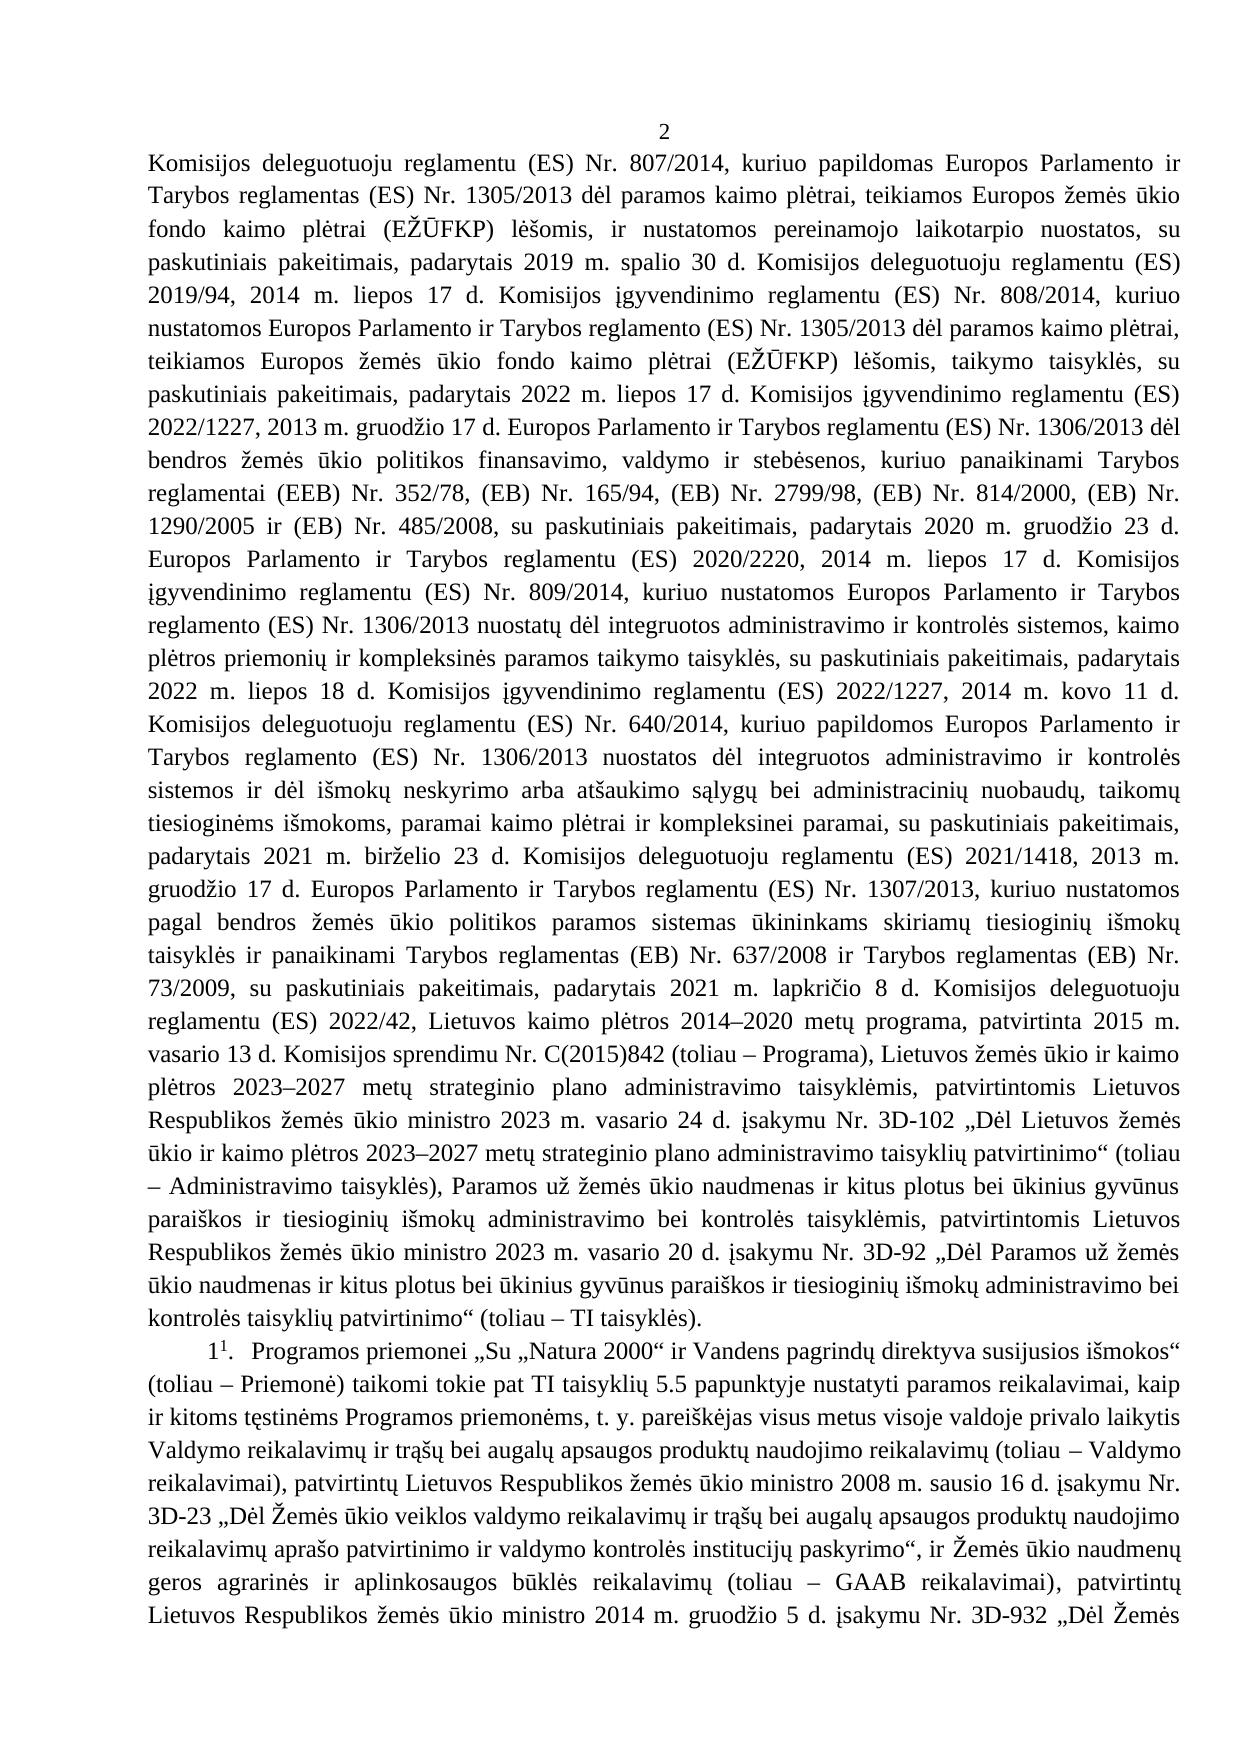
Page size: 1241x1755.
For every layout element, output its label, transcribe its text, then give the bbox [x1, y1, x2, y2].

text 11. Programos priemonei „Su „Natura 2000“ ir Vandens pagrindų direktyva susijusios išmokos“ (toliau – Priemonė) taikomi tokie pat TI taisyklių 5.5 papunktyje nustatyti paramos reikalavimai, kaip ir kitoms tęstinėms Programos priemonėms, t. y. pareiškėjas visus metus visoje valdoje privalo laikytis Valdymo reikalavimų ir trąšų bei augalų apsaugos produktų naudojimo reikalavimų (toliau – Valdymo reikalavimai), patvirtintų Lietuvos Respublikos žemės ūkio ministro 2008 m. sausio 16 d. įsakymu Nr. 3D-23 „Dėl Žemės ūkio veiklos valdymo reikalavimų ir trąšų bei augalų apsaugos produktų naudojimo reikalavimų aprašo patvirtinimo ir valdymo kontrolės institucijų paskyrimo“, ir Žemės ūkio naudmenų geros agrarinės ir aplinkosaugos būklės reikalavimų (toliau – GAAB reikalavimai), patvirtintų Lietuvos Respublikos žemės ūkio ministro 2014 m. gruodžio 5 d. įsakymu Nr. 3D-932 „Dėl Žemės [148, 1336, 1181, 1629]
text Komisijos deleguotuoju reglamentu (ES) Nr. 807/2014, kuriuo papildomas Europos Parlamento ir Tarybos reglamentas (ES) Nr. 1305/2013 dėl paramos kaimo plėtrai, teikiamos Europos žemės ūkio fondo kaimo plėtrai (EŽŪFKP) lėšomis, ir nustatomos pereinamojo laikotarpio nuostatos, su paskutiniais pakeitimais, padarytais 2019 m. spalio 30 d. Komisijos deleguotuoju reglamentu (ES) 2019/94, 2014 m. liepos 17 d. Komisijos įgyvendinimo reglamentu (ES) Nr. 808/2014, kuriuo nustatomos Europos Parlamento ir Tarybos reglamento (ES) Nr. 1305/2013 dėl paramos kaimo plėtrai, teikiamos Europos žemės ūkio fondo kaimo plėtrai (EŽŪFKP) lėšomis, taikymo taisyklės, su paskutiniais pakeitimais, padarytais 2022 m. liepos 17 d. Komisijos įgyvendinimo reglamentu (ES) 2022/1227, 2013 m. gruodžio 17 d. Europos Parlamento ir Tarybos reglamentu (ES) Nr. 1306/2013 dėl bendros žemės ūkio politikos finansavimo, valdymo ir stebėsenos, kuriuo panaikinami Tarybos reglamentai (EEB) Nr. 352/78, (EB) Nr. 165/94, (EB) Nr. 2799/98, (EB) Nr. 814/2000, (EB) Nr. 1290/2005 ir (EB) Nr. 485/2008, su paskutiniais pakeitimais, padarytais 2020 m. gruodžio 23 d. Europos Parlamento ir Tarybos reglamentu (ES) 2020/2220, 2014 m. liepos 17 d. Komisijos įgyvendinimo reglamentu (ES) Nr. 809/2014, kuriuo nustatomos Europos Parlamento ir Tarybos reglamento (ES) Nr. 1306/2013 nuostatų dėl integruotos administravimo ir kontrolės sistemos, kaimo plėtros priemonių ir kompleksinės paramos taikymo taisyklės, su paskutiniais pakeitimais, padarytais 2022 m. liepos 18 d. Komisijos įgyvendinimo reglamentu (ES) 2022/1227, 2014 m. kovo 11 d. Komisijos deleguotuoju reglamentu (ES) Nr. 640/2014, kuriuo papildomos Europos Parlamento ir Tarybos reglamento (ES) Nr. 1306/2013 nuostatos dėl integruotos administravimo ir kontrolės sistemos ir dėl išmokų neskyrimo arba atšaukimo sąlygų bei administracinių nuobaudų, taikomų tiesioginėms išmokoms, paramai kaimo plėtrai ir kompleksinei paramai, su paskutiniais pakeitimais, padarytais 2021 m. birželio 23 d. Komisijos deleguotuoju reglamentu (ES) 2021/1418, 2013 m. gruodžio 17 d. Europos Parlamento ir Tarybos reglamentu (ES) Nr. 1307/2013, kuriuo nustatomos pagal bendros žemės ūkio politikos paramos sistemas ūkininkams skiriamų tiesioginių išmokų taisyklės ir panaikinami Tarybos reglamentas (EB) Nr. 637/2008 ir Tarybos reglamentas (EB) Nr. 73/2009, su paskutiniais pakeitimais, padarytais 2021 m. lapkričio 8 d. Komisijos deleguotuoju reglamentu (ES) 2022/42, Lietuvos kaimo plėtros 2014–2020 metų programa, patvirtinta 2015 m. vasario 13 d. Komisijos sprendimu Nr. C(2015)842 (toliau – Programa), Lietuvos žemės ūkio ir kaimo plėtros 2023–2027 metų strateginio plano administravimo taisyklėmis, patvirtintomis Lietuvos Respublikos žemės ūkio ministro 2023 m. vasario 24 d. įsakymu Nr. 3D-102 „Dėl Lietuvos žemės ūkio ir kaimo plėtros 2023–2027 metų strateginio plano administravimo taisyklių patvirtinimo“ (toliau – Administravimo taisyklės), Paramos už žemės ūkio naudmenas ir kitus plotus bei ūkinius gyvūnus paraiškos ir tiesioginių išmokų administravimo bei kontrolės taisyklėmis, patvirtintomis Lietuvos Respublikos žemės ūkio ministro 2023 m. vasario 20 d. įsakymu Nr. 3D-92 „Dėl Paramos už žemės ūkio naudmenas ir kitus plotus bei ūkinius gyvūnus paraiškos ir tiesioginių išmokų administravimo bei kontrolės taisyklių patvirtinimo“ (toliau – TI taisyklės). [148, 148, 1181, 1332]
